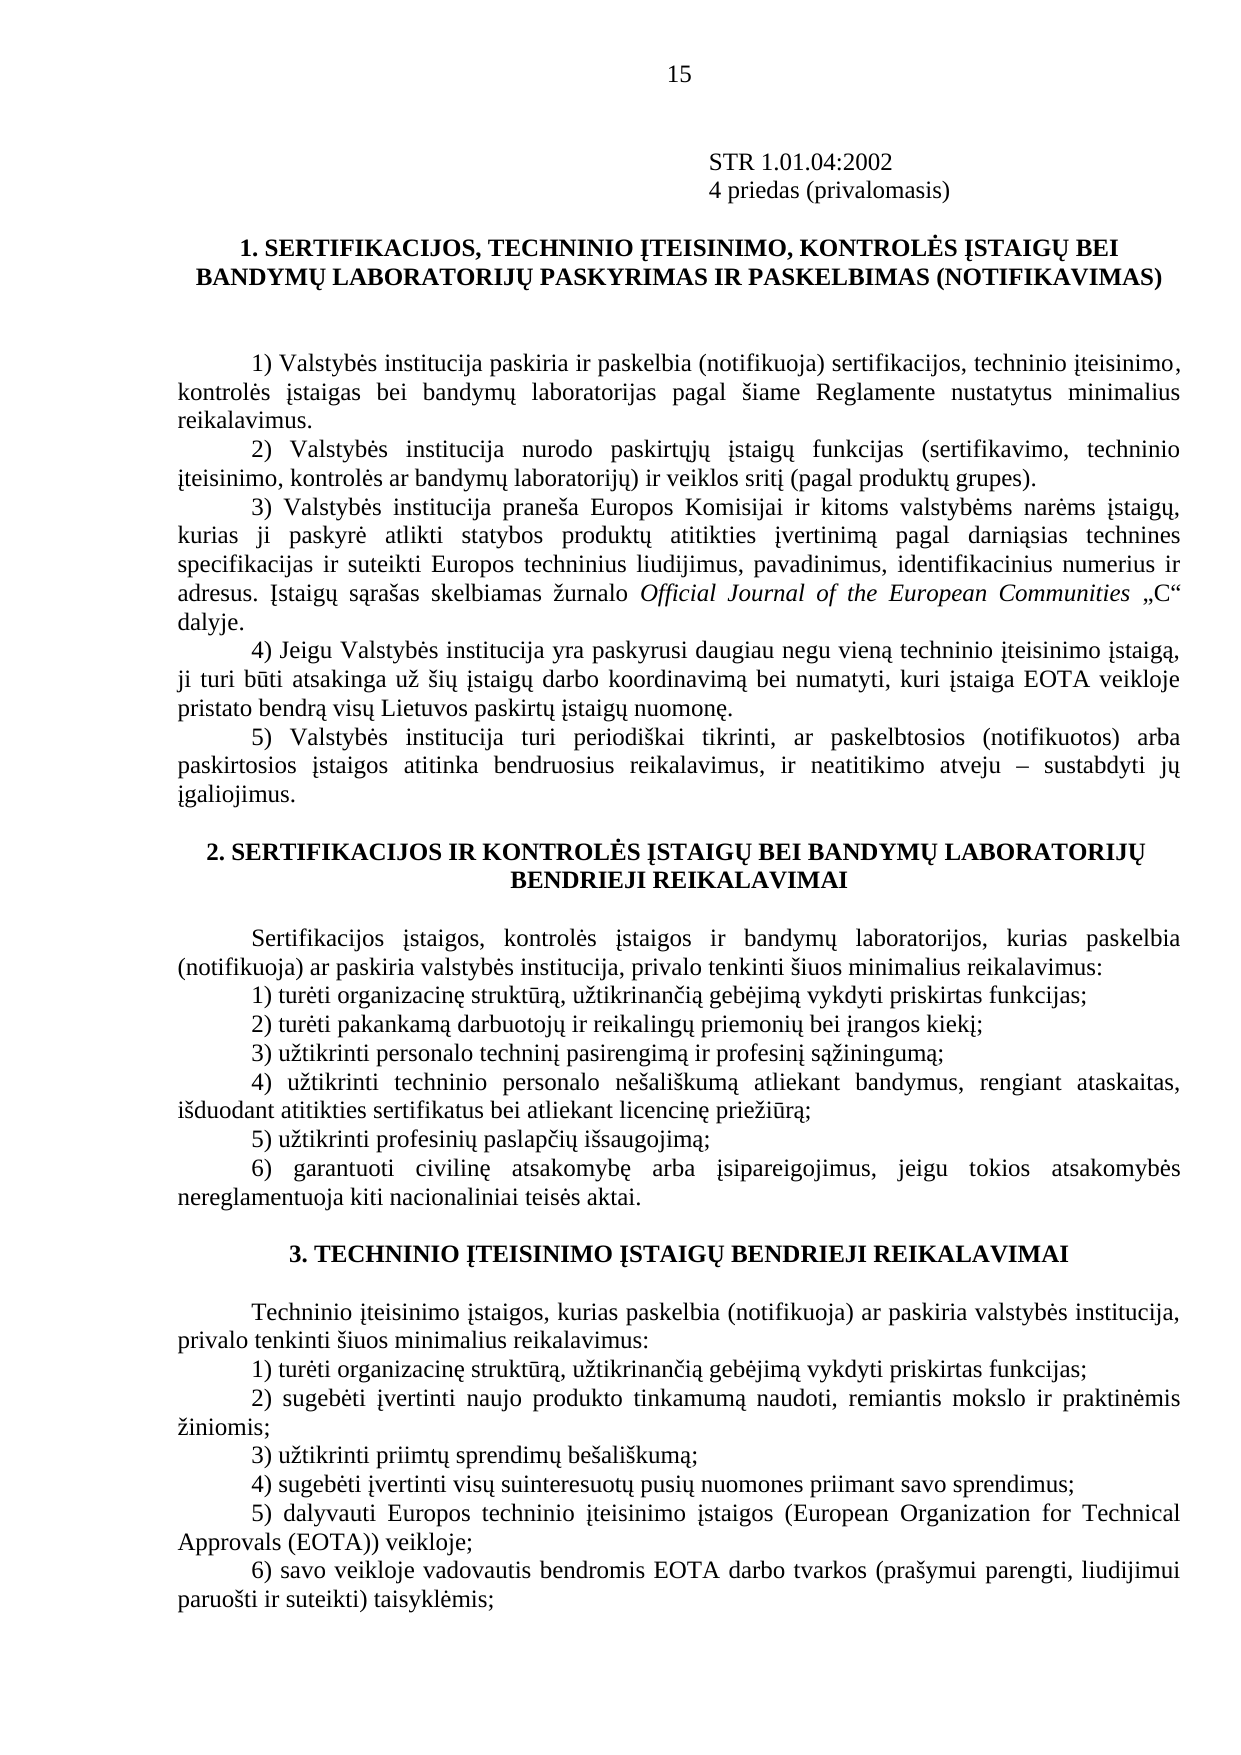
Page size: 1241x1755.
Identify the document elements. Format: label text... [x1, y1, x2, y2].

text 5) Valstybės institucija turi periodiškai tikrinti, ar paskelbtosios (notifikuotos) arba paskirtosios įstaigos atitinka bendruosius reikalavimus, ir neatitikimo atveju – sustabdyti jų įgaliojimus. [177, 722, 1181, 808]
text 1) turėti organizacinę struktūrą, užtikrinančią gebėjimą vykdyti priskirtas funkcijas; [177, 1354, 1181, 1383]
text 6) savo veikloje vadovautis bendromis EOTA darbo tvarkos (prašymui parengti, liudijimui paruošti ir suteikti) taisyklėmis; [177, 1556, 1181, 1613]
text 2) Valstybės institucija nurodo paskirtųjų įstaigų funkcijas (sertifikavimo, techninio įteisinimo, kontrolės ar bandymų laboratorijų) ir veiklos sritį (pagal produktų grupes). [177, 434, 1181, 492]
text 6) garantuoti civilinę atsakomybę arba įsipareigojimus, jeigu tokios atsakomybės nereglamentuoja kiti nacionaliniai teisės aktai. [177, 1153, 1181, 1211]
text 5) dalyvauti Europos techninio įteisinimo įstaigos (European Organization for Technical Approvals (EOTA)) veikloje; [177, 1498, 1181, 1556]
text 3) užtikrinti priimtų sprendimų bešališkumą; [177, 1441, 1181, 1469]
text Techninio įteisinimo įstaigos, kurias paskelbia (notifikuoja) ar paskiria valstybės institucija, privalo tenkinti šiuos minimalius reikalavimus: [177, 1297, 1181, 1354]
text 1) Valstybės institucija paskiria ir paskelbia (notifikuoja) sertifikacijos, techninio įteisinimo, kontrolės įstaigas bei bandymų laboratorijas pagal šiame Reglamente nustatytus minimalius reikalavimus. [177, 348, 1181, 434]
text 4 priedas (privalomasis) [177, 176, 1181, 204]
text 2. SERTIFIKACIJOS IR KONTROLĖS ĮSTAIGŲ BEI BANDYMŲ LABORATORIJŲ [177, 837, 1181, 866]
text 4) sugebėti įvertinti visų suinteresuotų pusių nuomones priimant savo sprendimus; [177, 1469, 1181, 1498]
text 2) turėti pakankamą darbuotojų ir reikalingų priemonių bei įrangos kiekį; [177, 1009, 1181, 1038]
text 3. TECHNINIO ĮTEISINIMO ĮSTAIGŲ BENDRIEJI REIKALAVIMAI [177, 1239, 1181, 1268]
text BENDRIEJI REIKALAVIMAI [177, 866, 1181, 894]
text STR 1.01.04:2002 [177, 147, 1181, 176]
text 5) užtikrinti profesinių paslapčių išsaugojimą; [177, 1124, 1181, 1153]
text 2) sugebėti įvertinti naujo produkto tinkamumą naudoti, remiantis mokslo ir praktinėmis žiniomis; [177, 1383, 1181, 1441]
text 4) užtikrinti techninio personalo nešališkumą atliekant bandymus, rengiant ataskaitas, išduodant atitikties sertifikatus bei atliekant licencinę priežiūrą; [177, 1067, 1181, 1124]
text 1. SERTIFIKACIJOS, techninio įteisinimo, KONTROLĖS ĮSTAIGŲ BEI BANDYMŲ LABORATORIJŲ paskyrimas IR PASKELBIMAS (NOTIFIKAVIMAS) [177, 233, 1181, 291]
text 1) turėti organizacinę struktūrą, užtikrinančią gebėjimą vykdyti priskirtas funkcijas; [177, 981, 1181, 1009]
text 4) Jeigu Valstybės institucija yra paskyrusi daugiau negu vieną techninio įteisinimo įstaigą, ji turi būti atsakinga už šių įstaigų darbo koordinavimą bei numatyti, kuri įstaiga EOTA veikloje pristato bendrą visų Lietuvos paskirtų įstaigų nuomonę. [177, 636, 1181, 722]
text 3) Valstybės institucija praneša Europos Komisijai ir kitoms valstybėms narėms įstaigų, kurias ji paskyrė atlikti statybos produktų atitikties įvertinimą pagal darniąsias technines specifikacijas ir suteikti Europos techninius liudijimus, pavadinimus, identifikacinius numerius ir adresus. Įstaigų sąrašas skelbiamas žurnalo Official Journal of the European Communities „C“ dalyje. [177, 492, 1181, 636]
text 3) užtikrinti personalo techninį pasirengimą ir profesinį sąžiningumą; [177, 1038, 1181, 1067]
text Sertifikacijos įstaigos, kontrolės įstaigos ir bandymų laboratorijos, kurias paskelbia (notifikuoja) ar paskiria valstybės institucija, privalo tenkinti šiuos minimalius reikalavimus: [177, 923, 1181, 981]
